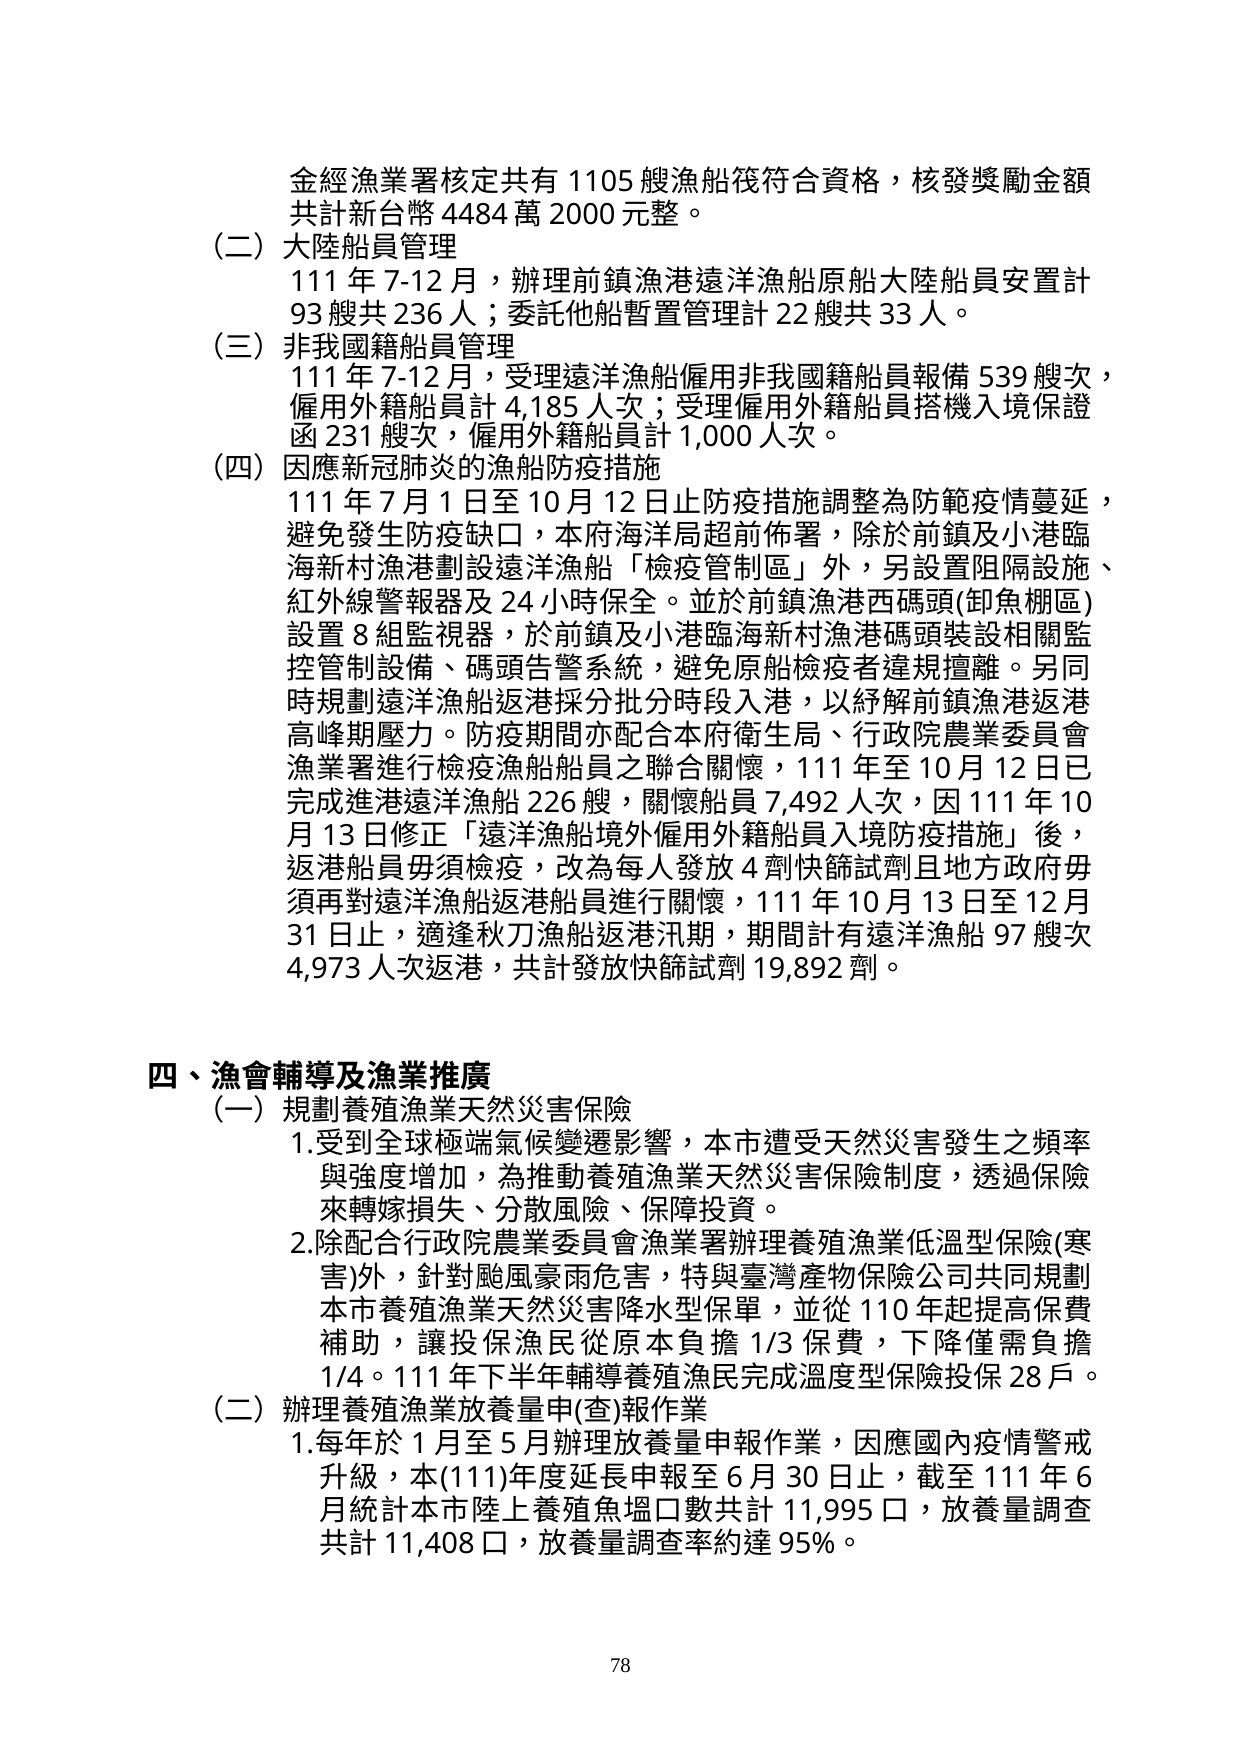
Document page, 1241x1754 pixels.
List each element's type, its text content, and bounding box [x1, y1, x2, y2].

text （四）因應新冠肺炎的漁船防疫措施 [195, 452, 1092, 485]
text 1.受到全球極端氣候變遷影響，本市遭受天然災害發生之頻率與強度增加，為推動養殖漁業天然災害保險制度，透過保險來轉嫁損失、分散風險、保障投資。 [289, 1127, 1092, 1227]
text 111年7-12月，辦理前鎮漁港遠洋漁船原船大陸船員安置計93艘共236人；委託他船暫置管理計22艘共33人。 [289, 264, 1092, 331]
text （一）規劃養殖漁業天然災害保險 [195, 1094, 1092, 1127]
text 111年7-12月，受理遠洋漁船僱用非我國籍船員報備539艘次，僱用外籍船員計4,185人次；受理僱用外籍船員搭機入境保證函231艘次，僱用外籍船員計1,000人次。 [289, 364, 1092, 452]
text （三）非我國籍船員管理 [195, 331, 1092, 364]
text 四、漁會輔導及漁業推廣 [148, 1060, 1092, 1094]
text 2.除配合行政院農業委員會漁業署辦理養殖漁業低溫型保險(寒害)外，針對颱風豪雨危害，特與臺灣產物保險公司共同規劃本市養殖漁業天然災害降水型保單，並從110年起提高保費補助，讓投保漁民從原本負擔1/3保費，下降僅需負擔1/4。111年下半年輔導養殖漁民完成溫度型保險投保28戶。 [289, 1227, 1092, 1394]
text 金經漁業署核定共有1105艘漁船筏符合資格，核發獎勵金額共計新台幣4484萬2000元整。 [289, 164, 1092, 231]
text （二）大陸船員管理 [195, 231, 1092, 264]
text 1.每年於1月至5月辦理放養量申報作業，因應國內疫情警戒升級，本(111)年度延長申報至6月30日止，截至111年6月統計本市陸上養殖魚塭口數共計11,995口，放養量調查共計11,408口，放養量調查率約達95%。 [289, 1427, 1092, 1560]
text （二）辦理養殖漁業放養量申(查)報作業 [195, 1394, 1092, 1427]
text 111年7月1日至10月12日止防疫措施調整為防範疫情蔓延，避免發生防疫缺口，本府海洋局超前佈署，除於前鎮及小港臨海新村漁港劃設遠洋漁船「檢疫管制區」外，另設置阻隔設施、紅外線警報器及24小時保全。並於前鎮漁港西碼頭(卸魚棚區)設置8組監視器，於前鎮及小港臨海新村漁港碼頭裝設相關監控管制設備、碼頭告警系統，避免原船檢疫者違規擅離。另同時規劃遠洋漁船返港採分批分時段入港，以紓解前鎮漁港返港高峰期壓力。防疫期間亦配合本府衛生局、行政院農業委員會漁業署進行檢疫漁船船員之聯合關懷，111年至10月12日已完成進港遠洋漁船226艘，關懷船員7,492人次，因111年10月13日修正「遠洋漁船境外僱用外籍船員入境防疫措施」後，返港船員毋須檢疫，改為每人發放4劑快篩試劑且地方政府毋須再對遠洋漁船返港船員進行關懷，111年10月13日至12月31日止，適逢秋刀漁船返港汛期，期間計有遠洋漁船97艘次4,973人次返港，共計發放快篩試劑19,892劑。 [286, 485, 1092, 985]
